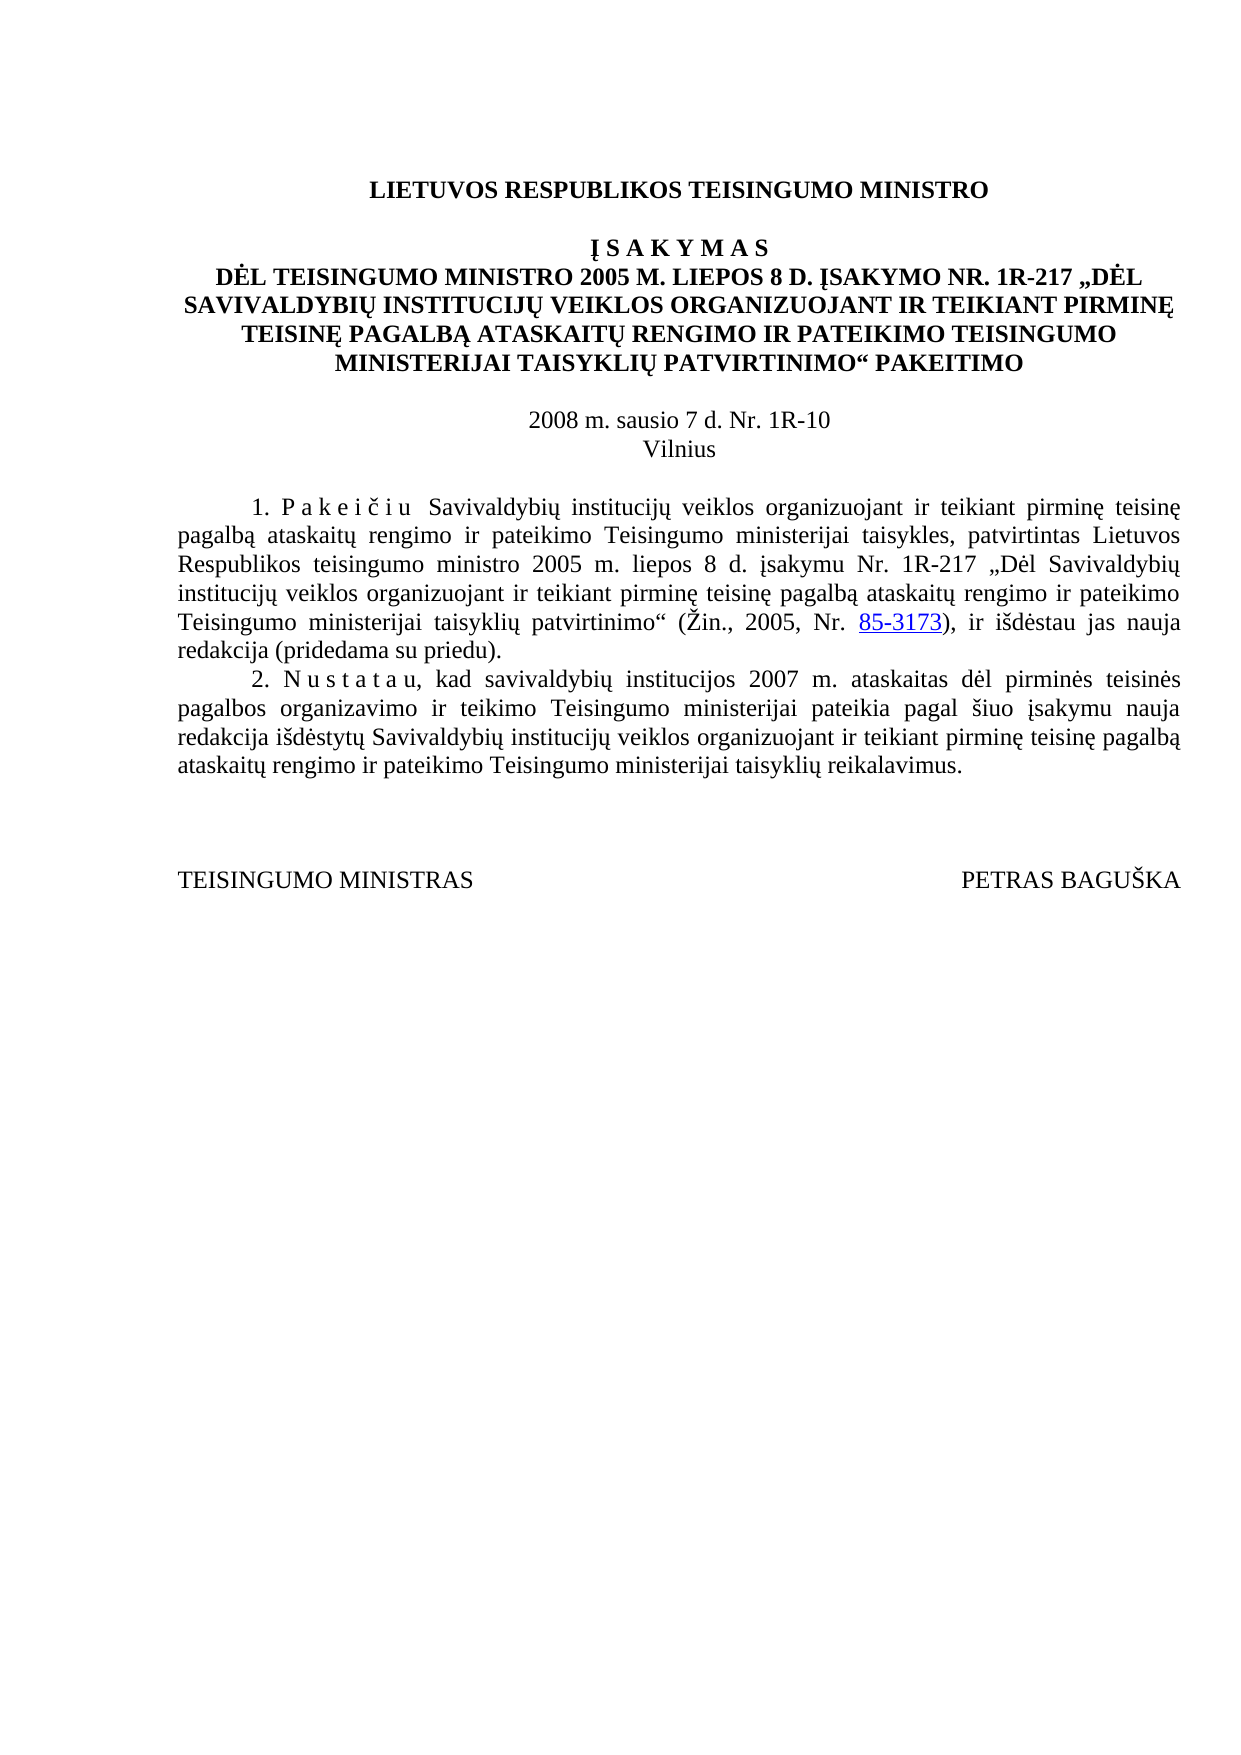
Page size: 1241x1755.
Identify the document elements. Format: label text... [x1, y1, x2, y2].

text Į S A K Y M A S [177, 233, 1181, 262]
text 2008 m. sausio 7 d. Nr. 1R-10 [177, 406, 1181, 434]
text TEISINGUMO MINISTRAS PETRAS BAGUŠKA [177, 866, 1181, 894]
text DĖL TEISINGUMO MINISTRO 2005 M. LIEPOS 8 D. ĮSAKYMO NR. 1R-217 „DĖL SAVIVALDYBIŲ INSTITUCIJŲ VEIKLOS ORGANIZUOJANT IR TEIKIANT PIRMINĘ TEISINĘ PAGALBĄ ATASKAITŲ RENGIMO IR PATEIKIMO TEISINGUMO MINISTERIJAI TAISYKLIŲ PATVIRTINIMO“ PAKEITIMO [177, 262, 1181, 377]
text LIETUVOS RESPUBLIKOS TEISINGUMO MINISTRO [177, 176, 1181, 204]
text 2. Nustatau, kad savivaldybių institucijos 2007 m. ataskaitas dėl pirminės teisinės pagalbos organizavimo ir teikimo Teisingumo ministerijai pateikia pagal šiuo įsakymu nauja redakcija išdėstytų Savivaldybių institucijų veiklos organizuojant ir teikiant pirminę teisinę pagalbą ataskaitų rengimo ir pateikimo Teisingumo ministerijai taisyklių reikalavimus. [177, 664, 1181, 779]
text 1. Pakeičiu Savivaldybių institucijų veiklos organizuojant ir teikiant pirminę teisinę pagalbą ataskaitų rengimo ir pateikimo Teisingumo ministerijai taisykles, patvirtintas Lietuvos Respublikos teisingumo ministro 2005 m. liepos 8 d. įsakymu Nr. 1R-217 „Dėl Savivaldybių institucijų veiklos organizuojant ir teikiant pirminę teisinę pagalbą ataskaitų rengimo ir pateikimo Teisingumo ministerijai taisyklių patvirtinimo“ (Žin., 2005, Nr. 85-3173), ir išdėstau jas nauja redakcija (pridedama su priedu). [177, 492, 1181, 664]
text Vilnius [177, 434, 1181, 463]
